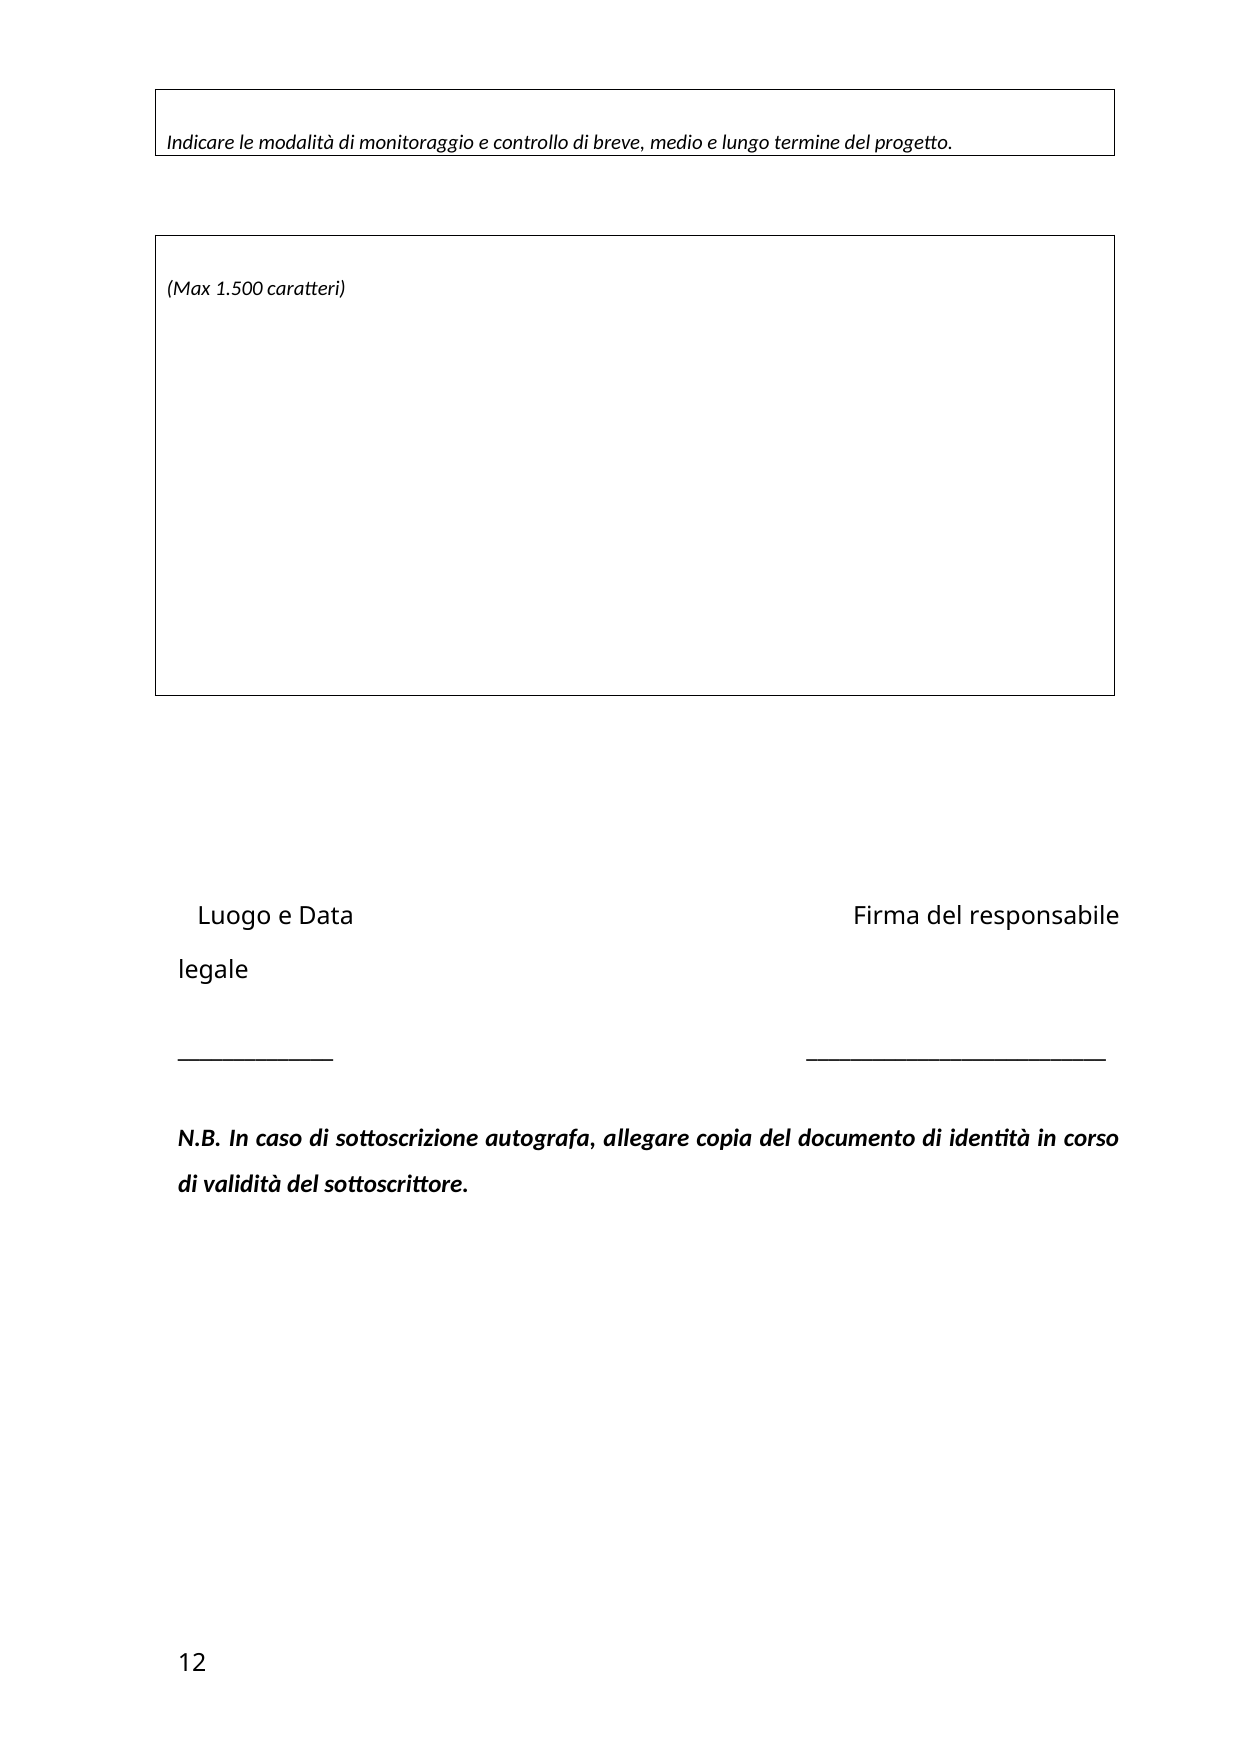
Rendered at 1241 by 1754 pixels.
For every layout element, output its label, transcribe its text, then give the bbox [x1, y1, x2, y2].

subtitle ______________ ___________________________ [178, 1011, 1122, 1064]
subtitle Luogo e Data Firma del responsabile legale [178, 878, 1122, 986]
text N.B. In caso di sottoscrizione autografa, allegare copia del documento di identità in corso di validità del sottoscrittore. [178, 1122, 1122, 1199]
table_header Indicare le modalità di monitoraggio e controllo di breve, medio e lungo termine del progetto. [156, 90, 1114, 155]
table_header (Max 1.500 caratteri) [156, 236, 1114, 694]
